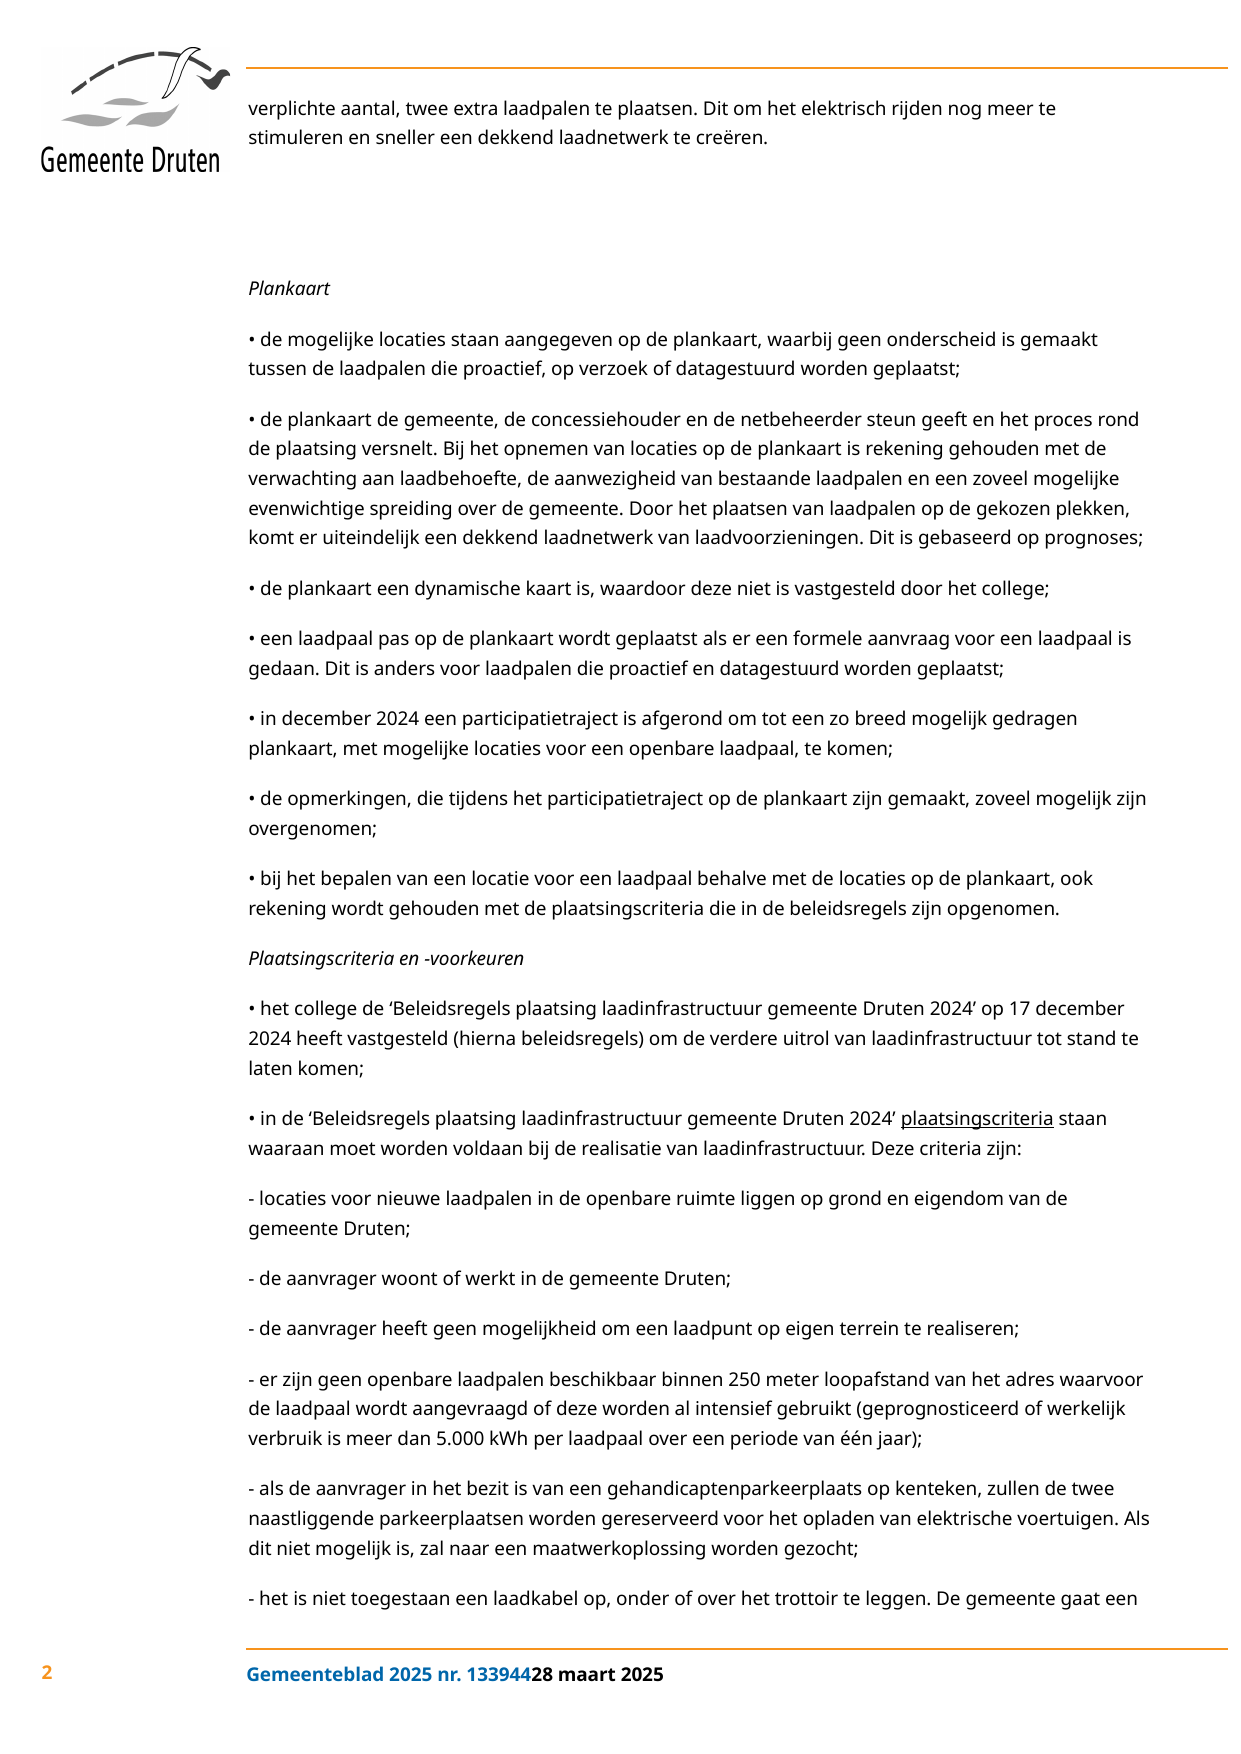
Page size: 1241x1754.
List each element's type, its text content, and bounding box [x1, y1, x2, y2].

text • in december 2024 een participatietraject is afgerond om tot een zo breed mogelijk gedragen plankaart, met mogelijke locaties voor een openbare laadpaal, te komen; [248, 705, 1152, 761]
text • de mogelijke locaties staan aangegeven op de plankaart, waarbij geen onderscheid is gemaakt tussen de laadpalen die proactief, op verzoek of datagestuurd worden geplaatst; [248, 326, 1152, 381]
text • in de ‘Beleidsregels plaatsing laadinfrastructuur gemeente Druten 2024’ plaatsingscriteria staan waaraan moet worden voldaan bij de realisatie van laadinfrastructuur. Deze criteria zijn: [248, 1105, 1152, 1161]
text • de plankaart een dynamische kaart is, waardoor deze niet is vastgesteld door het college; [248, 575, 1152, 601]
text verplichte aantal, twee extra laadpalen te plaatsen. Dit om het elektrisch rijden nog meer te stimuleren en sneller een dekkend laadnetwerk te creëren. [248, 95, 1152, 150]
text Plaatsingscriteria en -voorkeuren [248, 945, 1152, 971]
picture [41, 47, 231, 172]
text Plankaart [248, 276, 1152, 301]
text - er zijn geen openbare laadpalen beschikbaar binnen 250 meter loopafstand van het adres waarvoor de laadpaal wordt aangevraagd of deze worden al intensief gebruikt (geprognosticeerd of werkelijk verbruik is meer dan 5.000 kWh per laadpaal over een periode van één jaar); [248, 1366, 1152, 1451]
text • een laadpaal pas op de plankaart wordt geplaatst als er een formele aanvraag voor een laadpaal is gedaan. Dit is anders voor laadpalen die proactief en datagestuurd worden geplaatst; [248, 625, 1152, 681]
text - als de aanvrager in het bezit is van een gehandicaptenparkeerplaats op kenteken, zullen de twee naastliggende parkeerplaatsen worden gereserveerd voor het opladen van elektrische voertuigen. Als dit niet mogelijk is, zal naar een maatwerkoplossing worden gezocht; [248, 1476, 1152, 1561]
text - de aanvrager heeft geen mogelijkheid om een laadpunt op eigen terrein te realiseren; [248, 1316, 1152, 1341]
text • de opmerkingen, die tijdens het participatietraject op de plankaart zijn gemaakt, zoveel mogelijk zijn overgenomen; [248, 785, 1152, 841]
text • de plankaart de gemeente, de concessiehouder en de netbeheerder steun geeft en het proces rond de plaatsing versnelt. Bij het opnemen van locaties op de plankaart is rekening gehouden met de verwachting aan laadbehoefte, de aanwezigheid van bestaande laadpalen en een zoveel mogelijke evenwichtige spreiding over de gemeente. Door het plaatsen van laadpalen op de gekozen plekken, komt er uiteindelijk een dekkend laadnetwerk van laadvoorzieningen. Dit is gebaseerd op prognoses; [248, 406, 1152, 550]
text - locaties voor nieuwe laadpalen in de openbare ruimte liggen op grond en eigendom van de gemeente Druten; [248, 1185, 1152, 1241]
text • het college de ‘Beleidsregels plaatsing laadinfrastructuur gemeente Druten 2024’ op 17 december 2024 heeft vastgesteld (hierna beleidsregels) om de verdere uitrol van laadinfrastructuur tot stand te laten komen; [248, 996, 1152, 1081]
text - het is niet toegestaan een laadkabel op, onder of over het trottoir te leggen. De gemeente gaat een [248, 1585, 1152, 1611]
text • bij het bepalen van een locatie voor een laadpaal behalve met de locaties op de plankaart, ook rekening wordt gehouden met de plaatsingscriteria die in de beleidsregels zijn opgenomen. [248, 865, 1152, 921]
text - de aanvrager woont of werkt in de gemeente Druten; [248, 1265, 1152, 1291]
